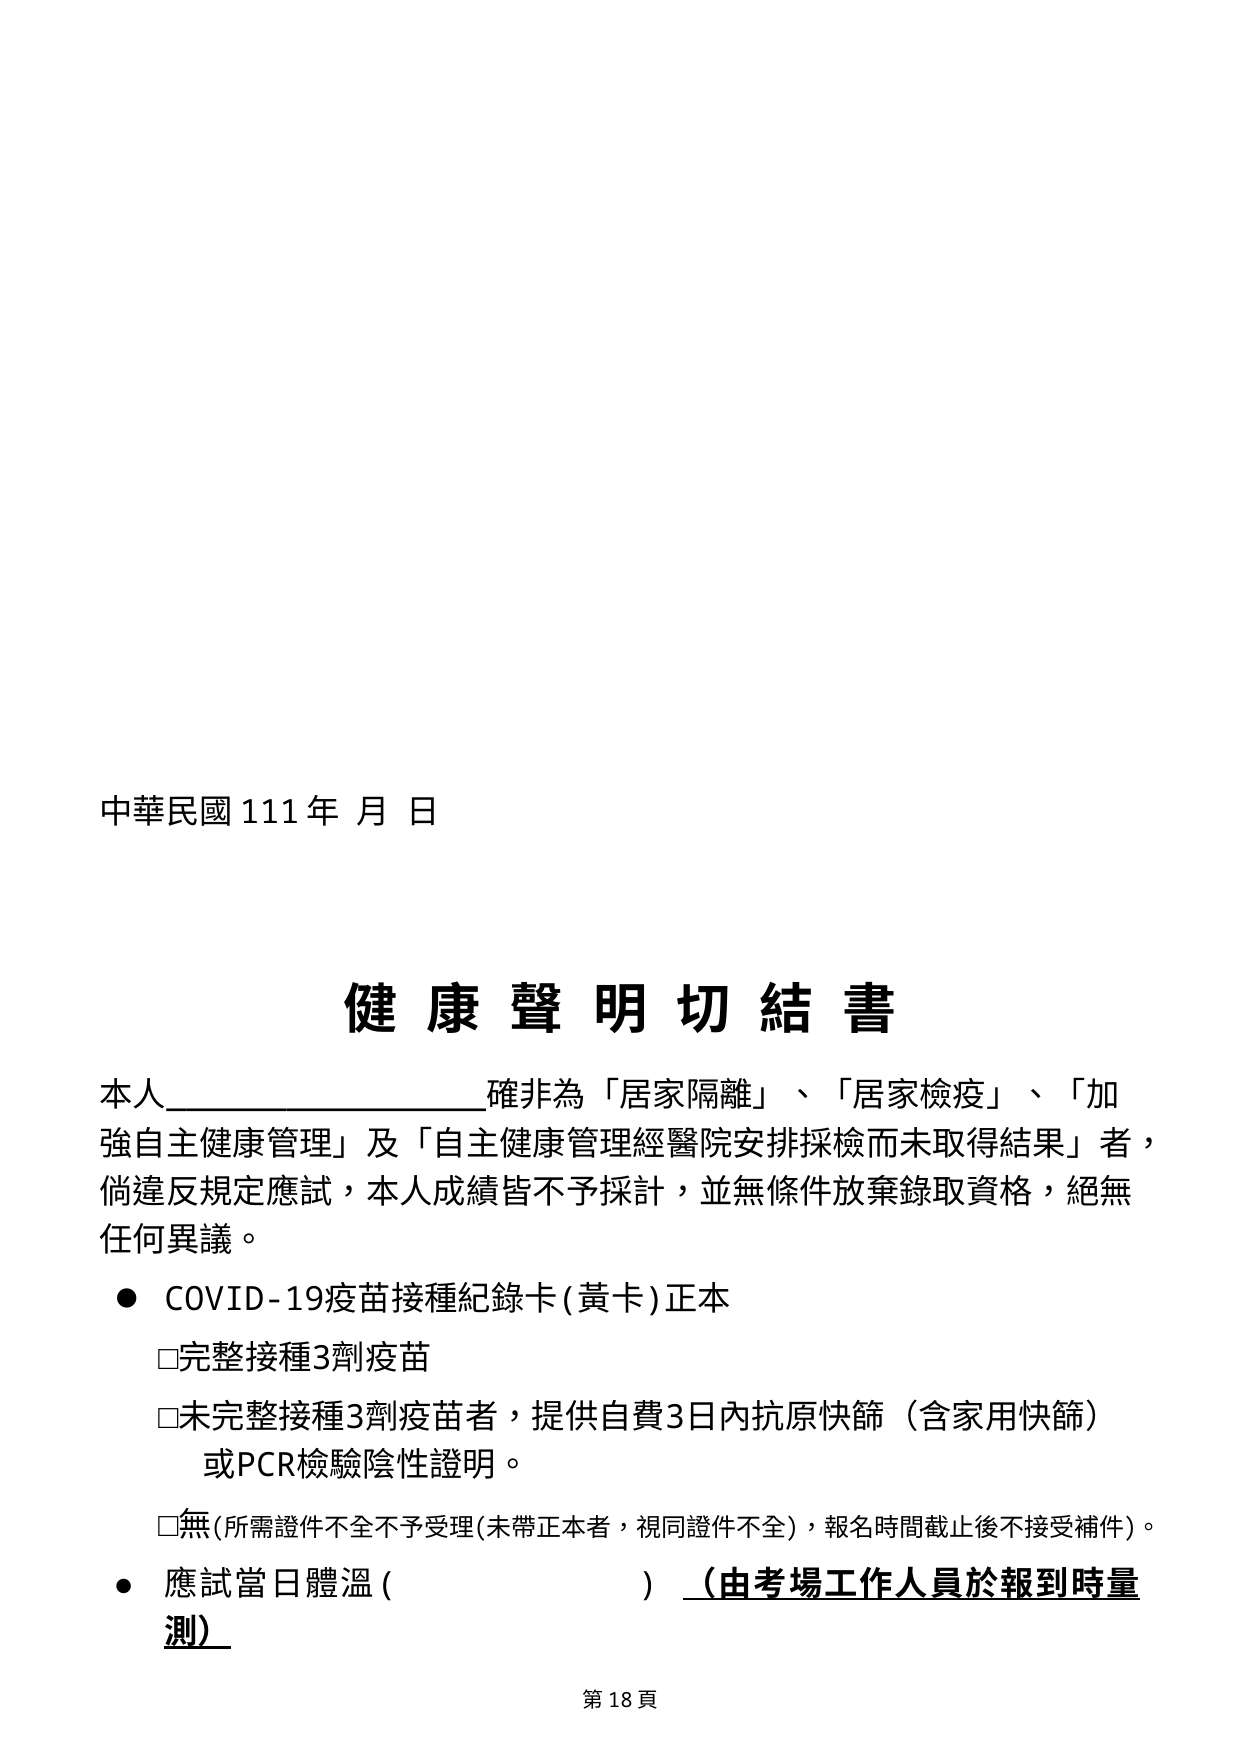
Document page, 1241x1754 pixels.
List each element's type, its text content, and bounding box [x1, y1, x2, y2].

list 應試當日體溫( ) （由考場工作人員於報到時量測） [114, 1556, 1141, 1653]
list COVID-19疫苗接種紀錄卡(黃卡)正本 [114, 1272, 1141, 1320]
text 中華民國111年 月 日 [99, 785, 1141, 833]
text 健康聲明切結書 [99, 932, 1141, 1057]
text □未完整接種3劑疫苗者，提供自費3日內抗原快篩（含家用快篩）或PCR檢驗陰性證明。 [158, 1390, 1141, 1487]
text □無(所需證件不全不予受理(未帶正本者，視同證件不全)，報名時間截止後不接受補件)。 [158, 1497, 1141, 1546]
text □完整接種3劑疫苗 [158, 1331, 1141, 1379]
text 本人________________確非為「居家隔離」、「居家檢疫」、「加強自主健康管理」及「自主健康管理經醫院安排採檢而未取得結果」者，倘違反規定應試，本人成績皆不予採計，並無條件放棄錄取資格，絕無任何異議。 [99, 1068, 1141, 1261]
